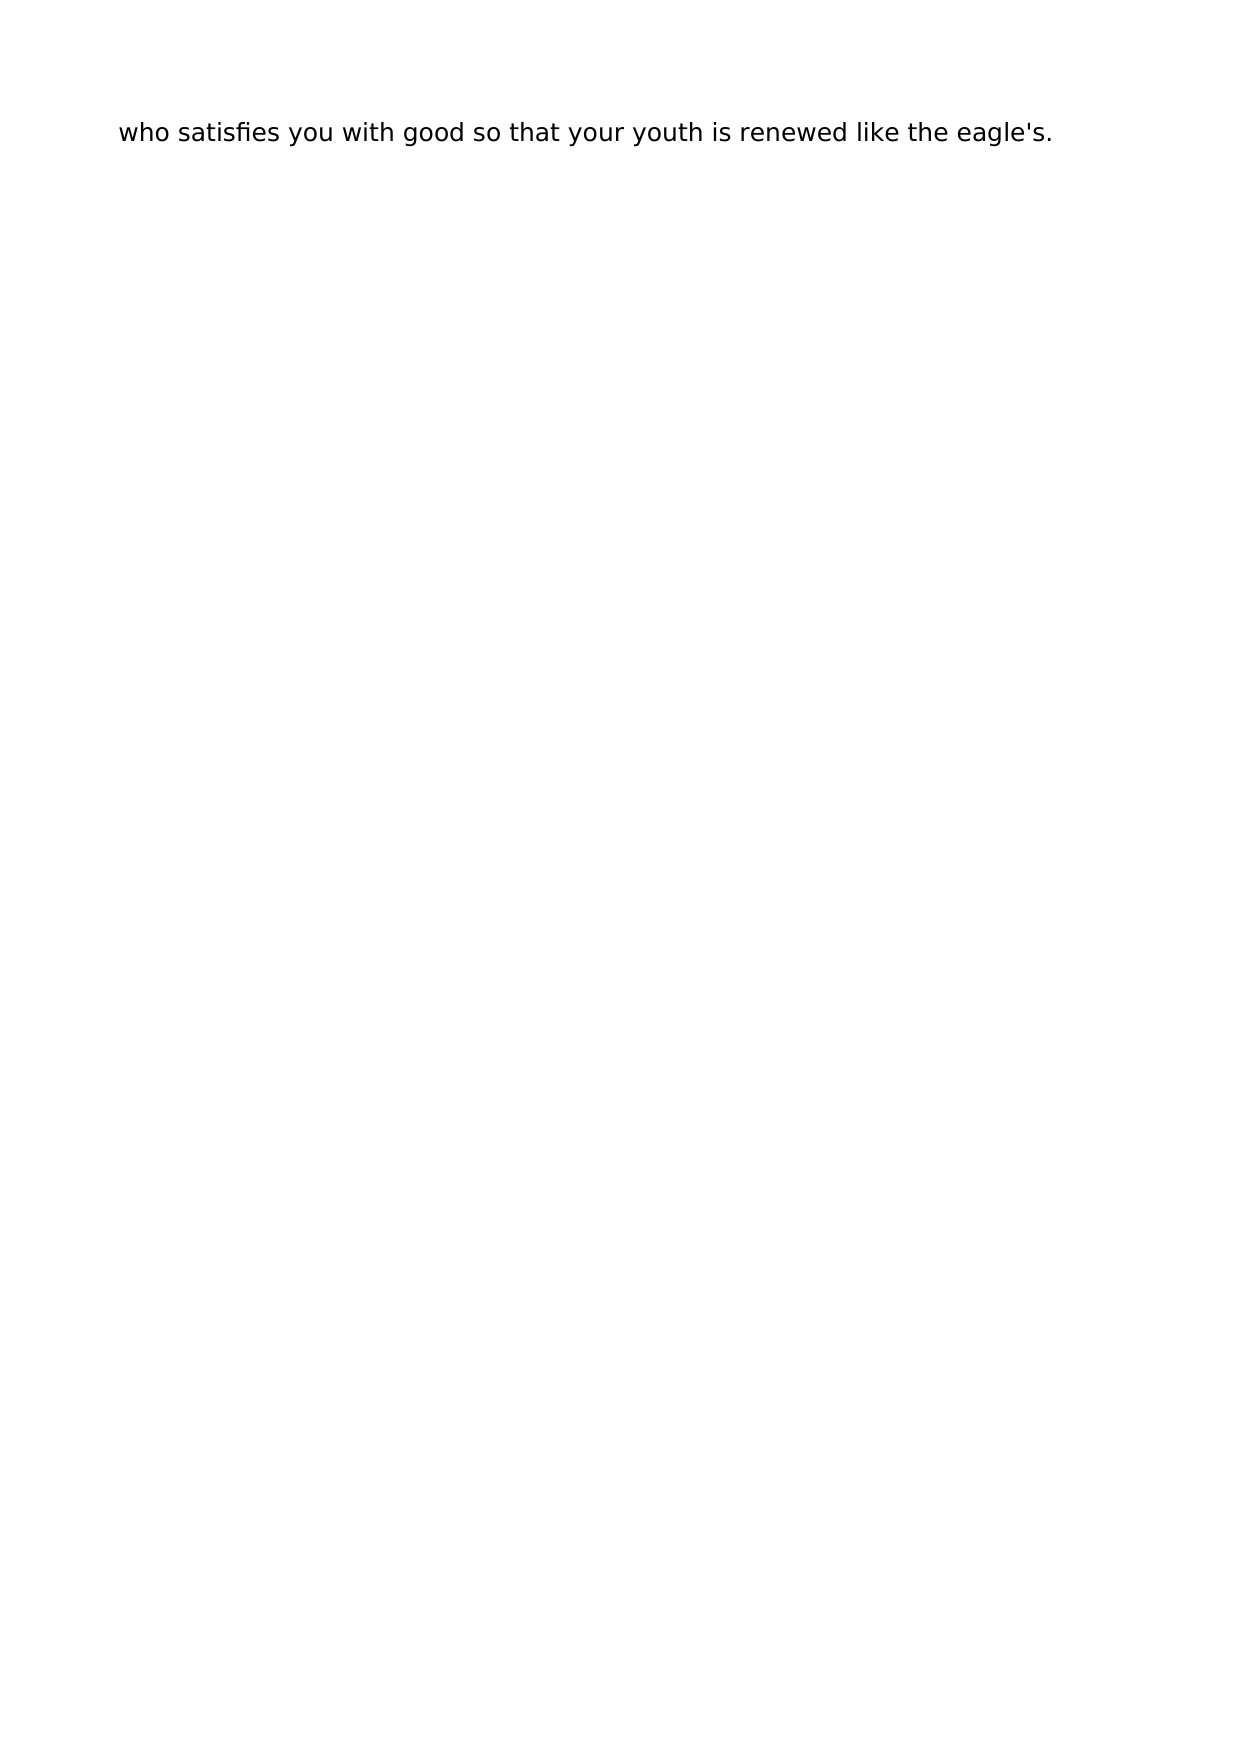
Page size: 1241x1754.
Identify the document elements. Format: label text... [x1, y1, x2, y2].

text who satisfies you with good so that your youth is renewed like the eagle's. [118, 118, 1122, 147]
